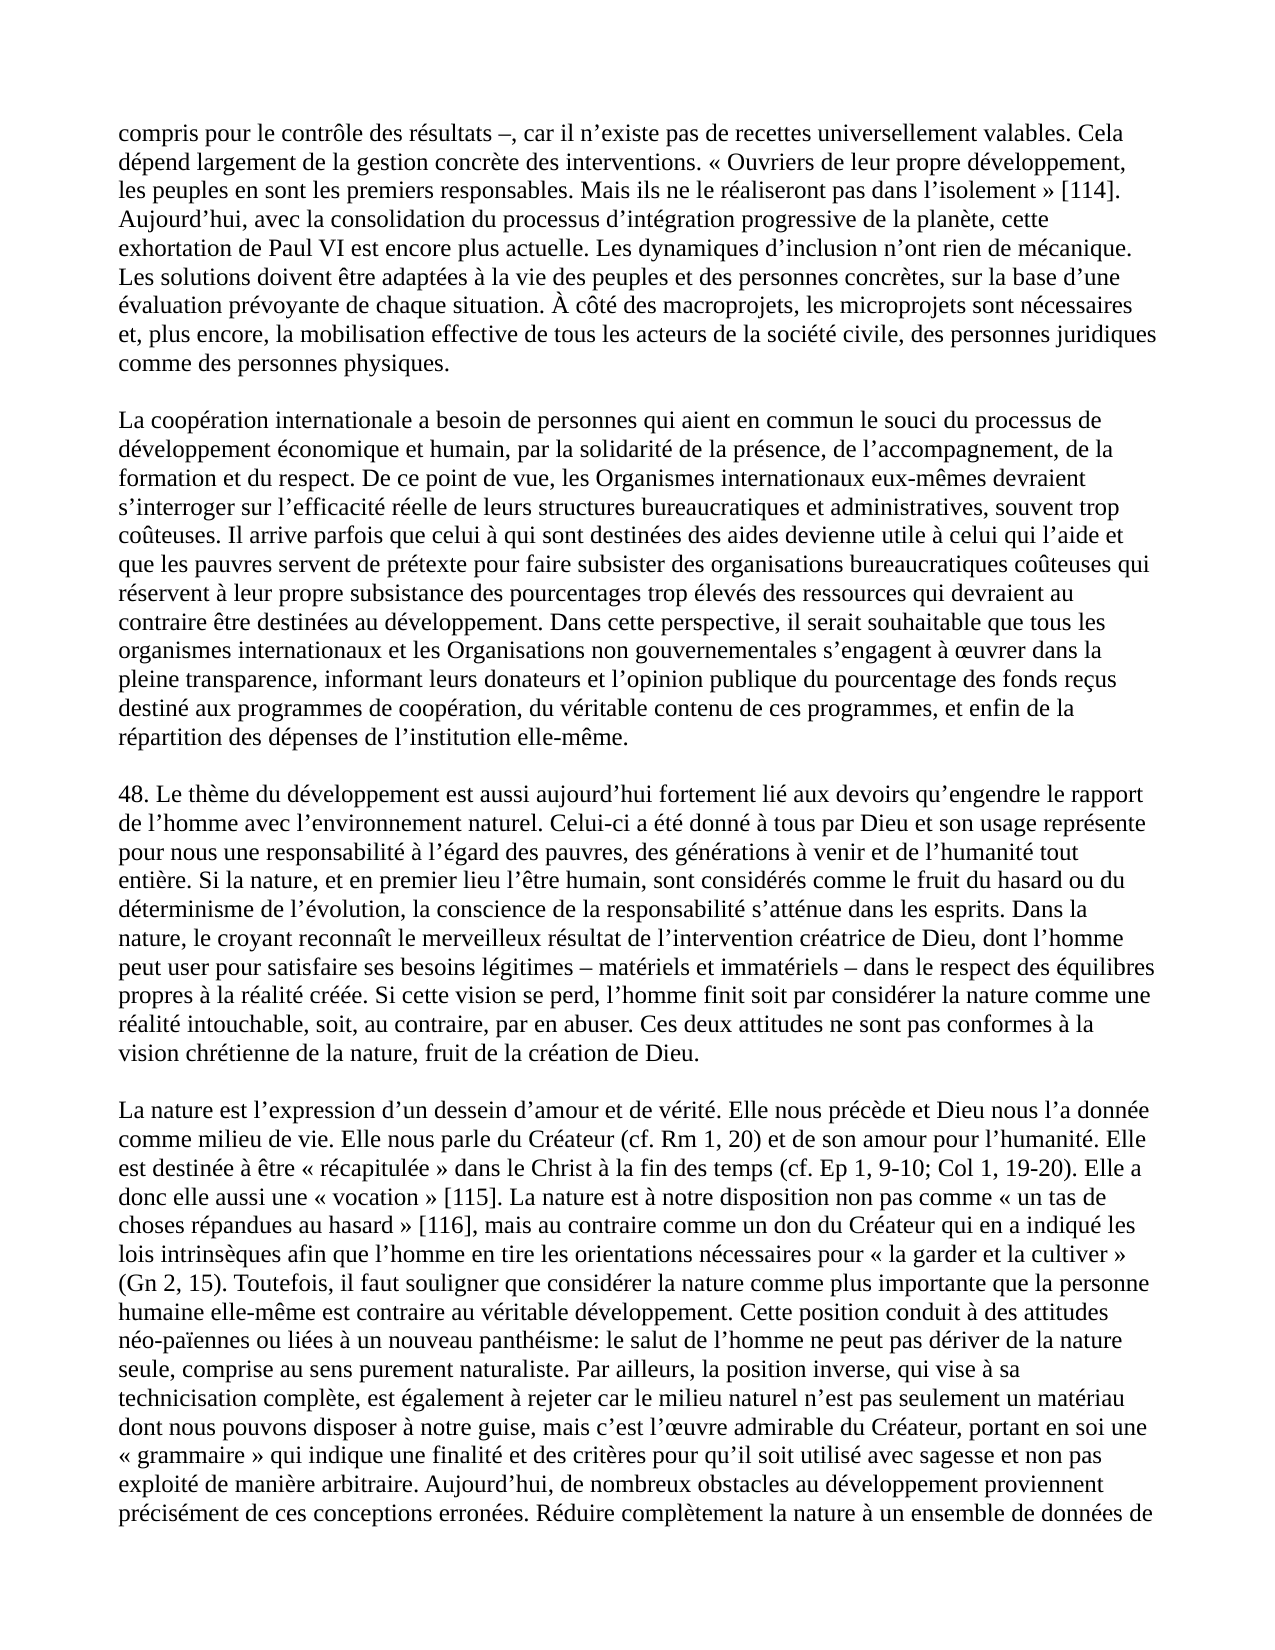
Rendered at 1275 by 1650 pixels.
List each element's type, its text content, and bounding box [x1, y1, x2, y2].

text compris pour le contrôle des résultats –, car il n’existe pas de recettes universellement valables. Cela dépend largement de la gestion concrète des interventions. « Ouvriers de leur propre développement, les peuples en sont les premiers responsables. Mais ils ne le réaliseront pas dans l’isolement » [114]. Aujourd’hui, avec la consolidation du processus d’intégration progressive de la planète, cette exhortation de Paul VI est encore plus actuelle. Les dynamiques d’inclusion n’ont rien de mécanique. Les solutions doivent être adaptées à la vie des peuples et des personnes concrètes, sur la base d’une évaluation prévoyante de chaque situation. À côté des macroprojets, les microprojets sont nécessaires et, plus encore, la mobilisation effective de tous les acteurs de la société civile, des personnes juridiques comme des personnes physiques. [118, 118, 1157, 377]
text La nature est l’expression d’un dessein d’amour et de vérité. Elle nous précède et Dieu nous l’a donnée comme milieu de vie. Elle nous parle du Créateur (cf. Rm 1, 20) et de son amour pour l’humanité. Elle est destinée à être « récapitulée » dans le Christ à la fin des temps (cf. Ep 1, 9-10; Col 1, 19-20). Elle a donc elle aussi une « vocation » [115]. La nature est à notre disposition non pas comme « un tas de choses répandues au hasard » [116], mais au contraire comme un don du Créateur qui en a indiqué les lois intrinsèques afin que l’homme en tire les orientations nécessaires pour « la garder et la cultiver » (Gn 2, 15). Toutefois, il faut souligner que considérer la nature comme plus importante que la personne humaine elle-même est contraire au véritable développement. Cette position conduit à des attitudes néo-païennes ou liées à un nouveau panthéisme: le salut de l’homme ne peut pas dériver de la nature seule, comprise au sens purement naturaliste. Par ailleurs, la position inverse, qui vise à sa technicisation complète, est également à rejeter car le milieu naturel n’est pas seulement un matériau dont nous pouvons disposer à notre guise, mais c’est l’œuvre admirable du Créateur, portant en soi une « grammaire » qui indique une finalité et des critères pour qu’il soit utilisé avec sagesse et non pas exploité de manière arbitraire. Aujourd’hui, de nombreux obstacles au développement proviennent précisément de ces conceptions erronées. Réduire complètement la nature à un ensemble de données de [118, 1096, 1157, 1527]
text 48. Le thème du développement est aussi aujourd’hui fortement lié aux devoirs qu’engendre le rapport de l’homme avec l’environnement naturel. Celui-ci a été donné à tous par Dieu et son usage représente pour nous une responsabilité à l’égard des pauvres, des générations à venir et de l’humanité tout entière. Si la nature, et en premier lieu l’être humain, sont considérés comme le fruit du hasard ou du déterminisme de l’évolution, la conscience de la responsabilité s’atténue dans les esprits. Dans la nature, le croyant reconnaît le merveilleux résultat de l’intervention créatrice de Dieu, dont l’homme peut user pour satisfaire ses besoins légitimes – matériels et immatériels – dans le respect des équilibres propres à la réalité créée. Si cette vision se perd, l’homme finit soit par considérer la nature comme une réalité intouchable, soit, au contraire, par en abuser. Ces deux attitudes ne sont pas conformes à la vision chrétienne de la nature, fruit de la création de Dieu. [118, 779, 1157, 1067]
text La coopération internationale a besoin de personnes qui aient en commun le souci du processus de développement économique et humain, par la solidarité de la présence, de l’accompagnement, de la formation et du respect. De ce point de vue, les Organismes internationaux eux-mêmes devraient s’interroger sur l’efficacité réelle de leurs structures bureaucratiques et administratives, souvent trop coûteuses. Il arrive parfois que celui à qui sont destinées des aides devienne utile à celui qui l’aide et que les pauvres servent de prétexte pour faire subsister des organisations bureaucratiques coûteuses qui réservent à leur propre subsistance des pourcentages trop élevés des ressources qui devraient au contraire être destinées au développement. Dans cette perspective, il serait souhaitable que tous les organismes internationaux et les Organisations non gouvernementales s’engagent à œuvrer dans la pleine transparence, informant leurs donateurs et l’opinion publique du pourcentage des fonds reçus destiné aux programmes de coopération, du véritable contenu de ces programmes, et enfin de la répartition des dépenses de l’institution elle-même. [118, 406, 1157, 751]
